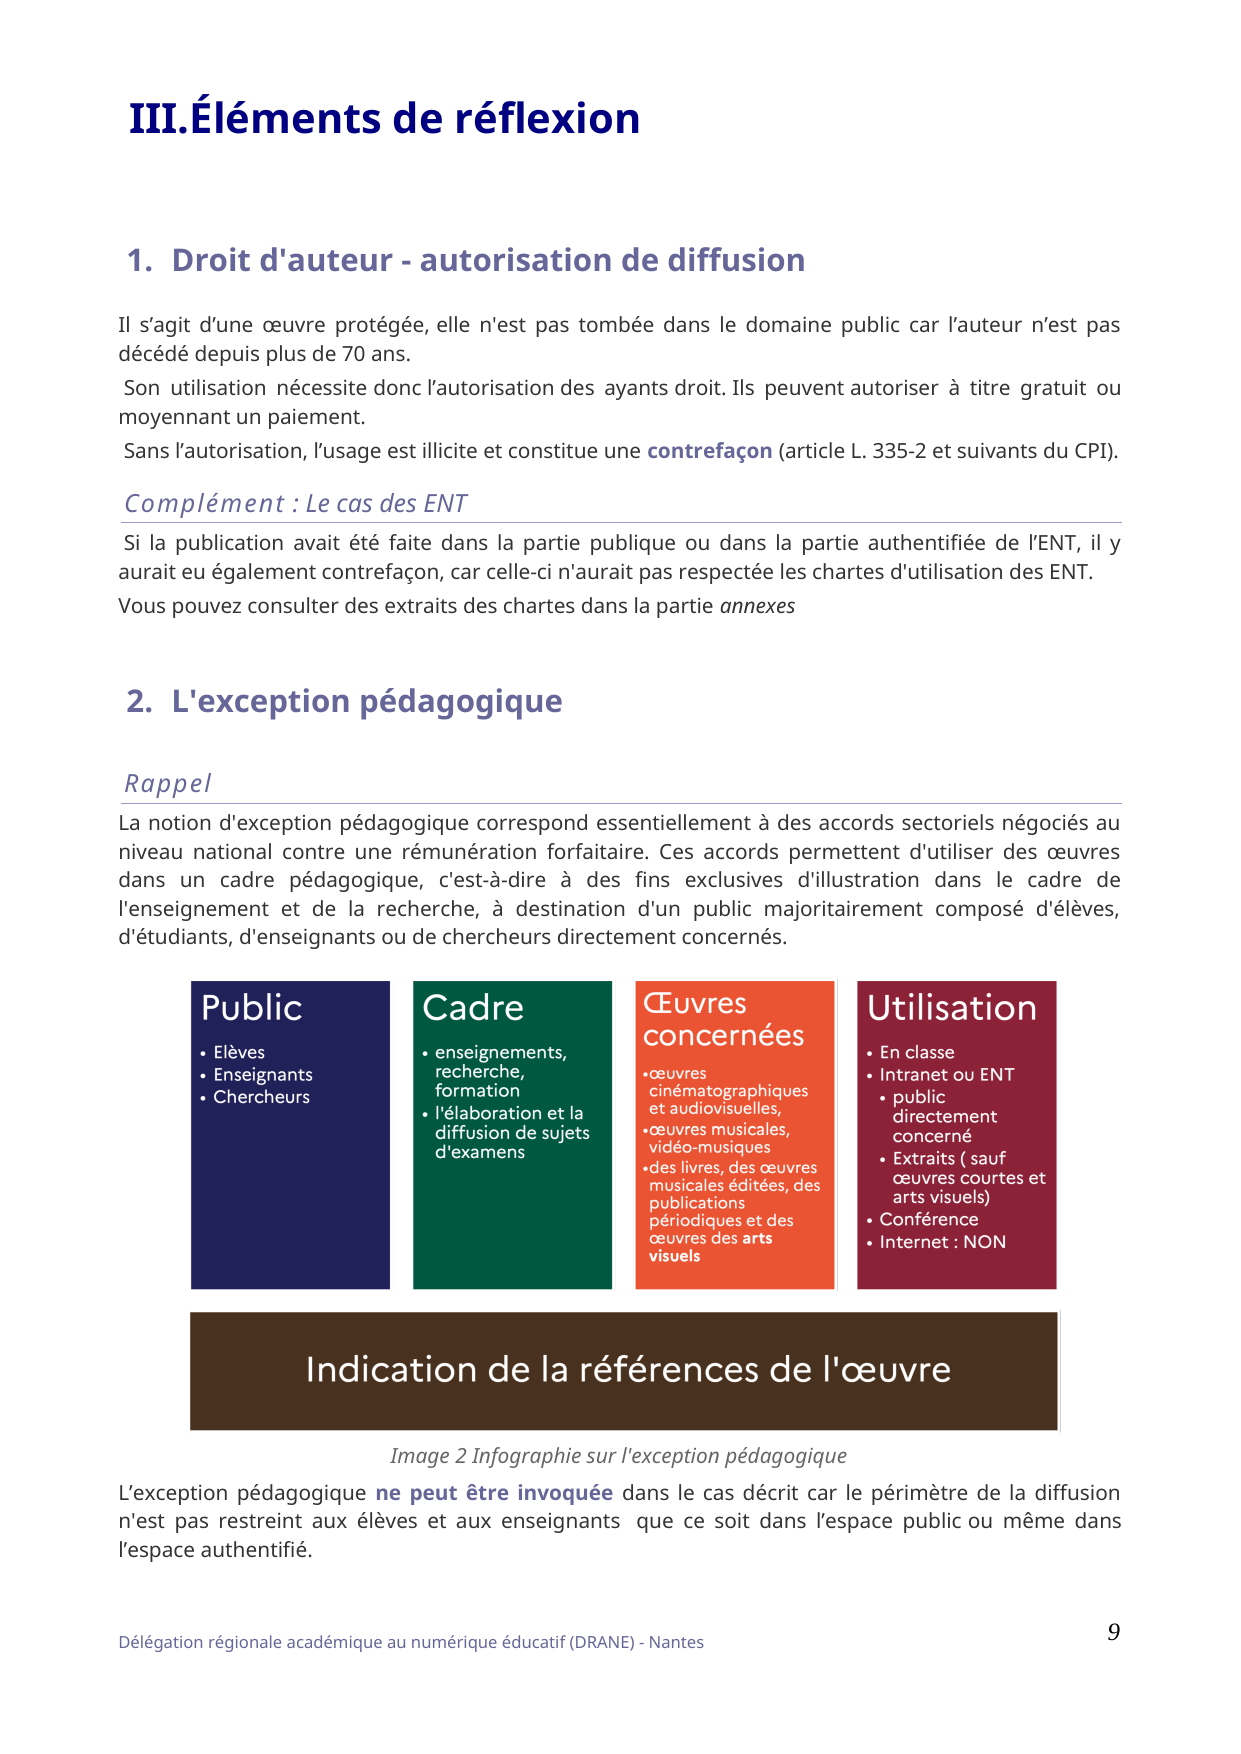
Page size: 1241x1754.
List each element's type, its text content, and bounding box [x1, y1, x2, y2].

title Rappel [121, 763, 1122, 803]
title Éléments de réflexion [118, 88, 1122, 145]
text Vous pouvez consulter des extraits des chartes dans la partie annexes [118, 591, 1122, 619]
text Il s’agit d’une œuvre protégée, elle n'est pas tombée dans le domaine public car l’auteur n’est pas décédé depuis plus de 70 ans. [118, 311, 1122, 367]
text Sans l’autorisation, l’usage est illicite et constitue une contrefaçon (article L. 335-2 et suivants du CPI). [118, 436, 1122, 465]
title Droit d'auteur - autorisation de diffusion [118, 238, 1122, 281]
text Son utilisation nécessite donc l’autorisation des ayants droit. Ils peuvent autoriser à titre gratuit ou moyennant un paiement. [118, 373, 1122, 430]
text Si la publication avait été faite dans la partie publique ou dans la partie authentifiée de l’ENT, il y aurait eu également contrefaçon, car celle-ci n'aurait pas respectée les chartes d'utilisation des ENT. [118, 528, 1122, 585]
text La notion d'exception pédagogique correspond essentiellement à des accords sectoriels négociés au niveau national contre une rémunération forfaitaire. Ces accords permettent d'utiliser des œuvres dans un cadre pédagogique, c'est-à-dire à des fins exclusives d'illustration dans le cadre de l'enseignement et de la recherche, à destination d'un public majoritairement composé d'élèves, d'étudiants, d'enseignants ou de chercheurs directement concernés. [118, 808, 1122, 951]
title Image 2 Infographie sur l'exception pédagogique [118, 1441, 1122, 1470]
picture [177, 970, 1063, 1442]
title Complément : Le cas des ENT [121, 482, 1122, 522]
title L'exception pédagogique [118, 679, 1122, 721]
text L’exception pédagogique ne peut être invoquée dans le cas décrit car le périmètre de la diffusion n'est pas restreint aux élèves et aux enseignants que ce soit dans l’espace public ou même dans l’espace authentifié. [118, 1478, 1122, 1563]
